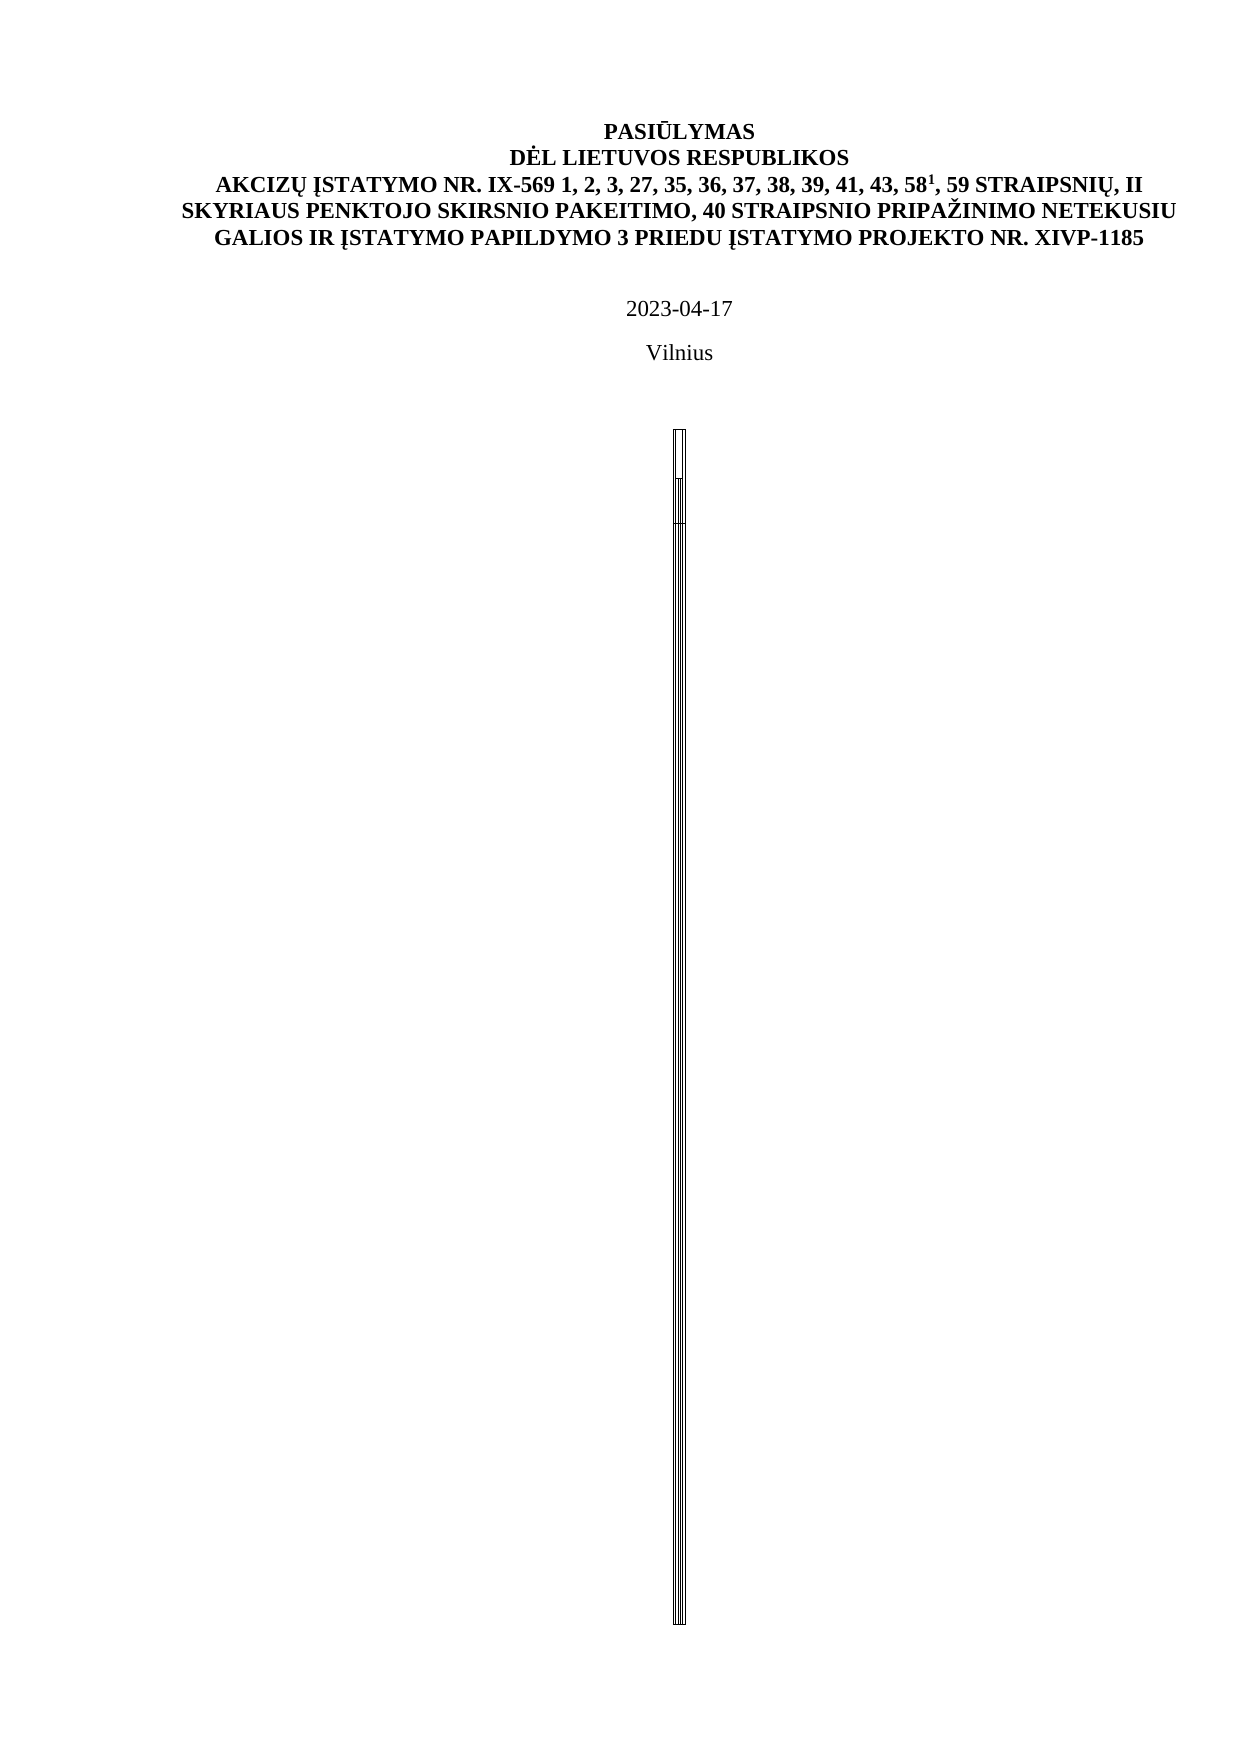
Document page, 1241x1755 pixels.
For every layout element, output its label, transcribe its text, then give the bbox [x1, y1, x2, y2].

table_header Siūloma keisti [676, 430, 682, 478]
text 2023-04-17 [177, 295, 1181, 321]
text Vilnius [177, 339, 1181, 366]
text PASIŪLYMAS [177, 118, 1181, 144]
text DĖL LIETUVOS RESPUBLIKOS [177, 144, 1181, 171]
text AKCIZŲ ĮSTATYMO NR. IX-569 1, 2, 3, 27, 35, 36, 37, 38, 39, 41, 43, 581, 59 STRAIPSNIŲ, II SKYRIAUS PENKTOJO SKIRSNIO PAKEITIMO, 40 STRAIPSNIO PRIPAŽINIMO NETEKUSIU GALIOS IR ĮSTATYMO PAPILDYMO 3 PRIEDU ĮSTATYMO projekto NR. XIVP-1185 [177, 171, 1181, 250]
